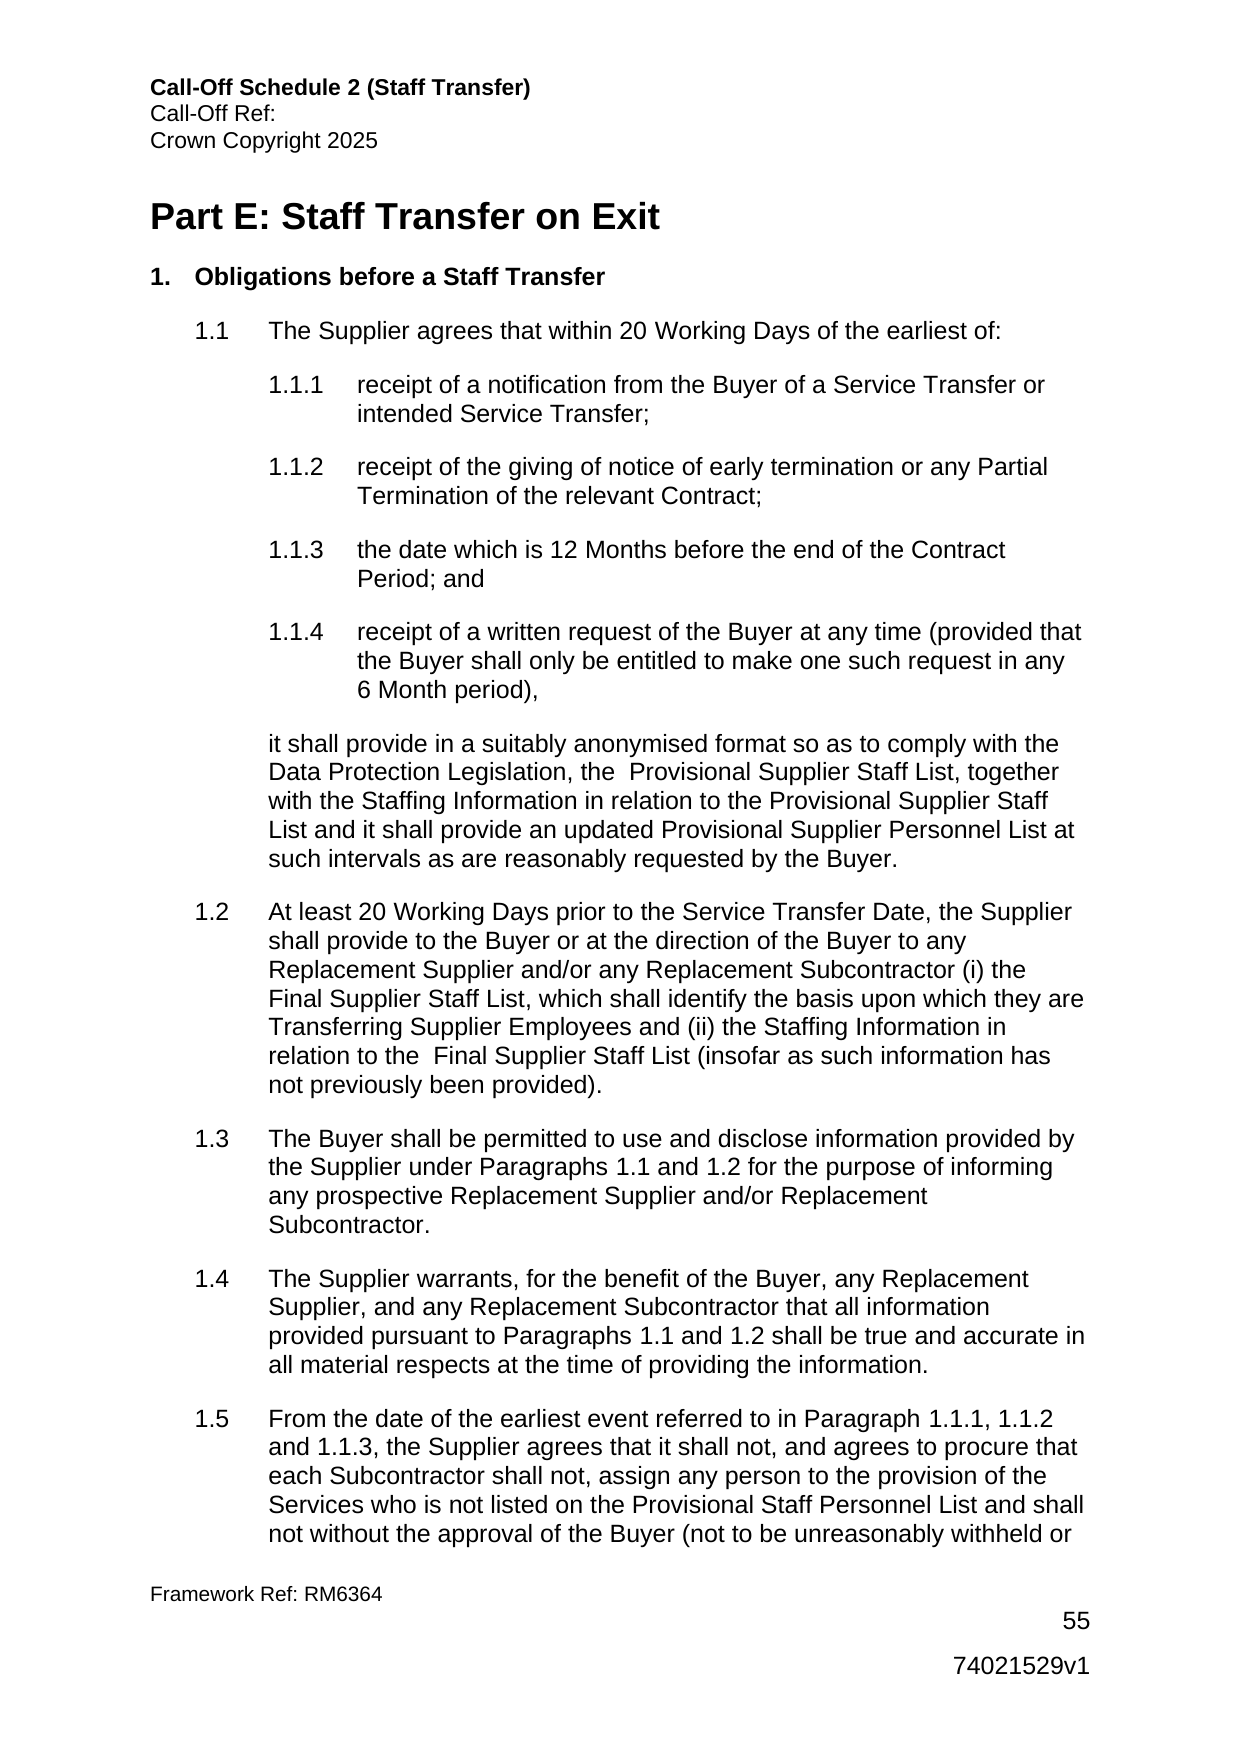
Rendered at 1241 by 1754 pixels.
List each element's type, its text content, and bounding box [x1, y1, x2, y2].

list Obligations before a Staff Transfer [150, 262, 1090, 291]
text it shall provide in a suitably anonymised format so as to comply with the Data Protection Legislation, the Provisional Supplier Staff List, together with the Staffing Information in relation to the Provisional Supplier Staff List and it shall provide an updated Provisional Supplier Personnel List at such intervals as are reasonably requested by the Buyer. [268, 728, 1090, 872]
list From the date of the earliest event referred to in Paragraph 1.1.1, 1.1.2 and 1.1.3, the Supplier agrees that it shall not, and agrees to procure that each Subcontractor shall not, assign any person to the provision of the Services who is not listed on the Provisional Staff Personnel List and shall not without the approval of the Buyer (not to be unreasonably withheld or [194, 1403, 1090, 1547]
text Part E: Staff Transfer on Exit [150, 194, 1090, 237]
list The Buyer shall be permitted to use and disclose information provided by the Supplier under Paragraphs 1.1 and 1.2 for the purpose of informing any prospective Replacement Supplier and/or Replacement Subcontractor. [194, 1123, 1090, 1238]
list At least 20 Working Days prior to the Service Transfer Date, the Supplier shall provide to the Buyer or at the direction of the Buyer to any Replacement Supplier and/or any Replacement Subcontractor (i) the Final Supplier Staff List, which shall identify the basis upon which they are Transferring Supplier Employees and (ii) the Staffing Information in relation to the Final Supplier Staff List (insofar as such information has not previously been provided). [194, 897, 1090, 1098]
list receipt of the giving of notice of early termination or any Partial Termination of the relevant Contract; [268, 452, 1090, 510]
list receipt of a notification from the Buyer of a Service Transfer or intended Service Transfer; [268, 370, 1090, 427]
list receipt of a written request of the Buyer at any time (provided that the Buyer shall only be entitled to make one such request in any 6 Month period), [268, 617, 1090, 703]
list the date which is 12 Months before the end of the Contract Period; and [268, 535, 1090, 592]
list The Supplier agrees that within 20 Working Days of the earliest of: [194, 316, 1090, 345]
list The Supplier warrants, for the benefit of the Buyer, any Replacement Supplier, and any Replacement Subcontractor that all information provided pursuant to Paragraphs 1.1 and 1.2 shall be true and accurate in all material respects at the time of providing the information. [194, 1263, 1090, 1378]
